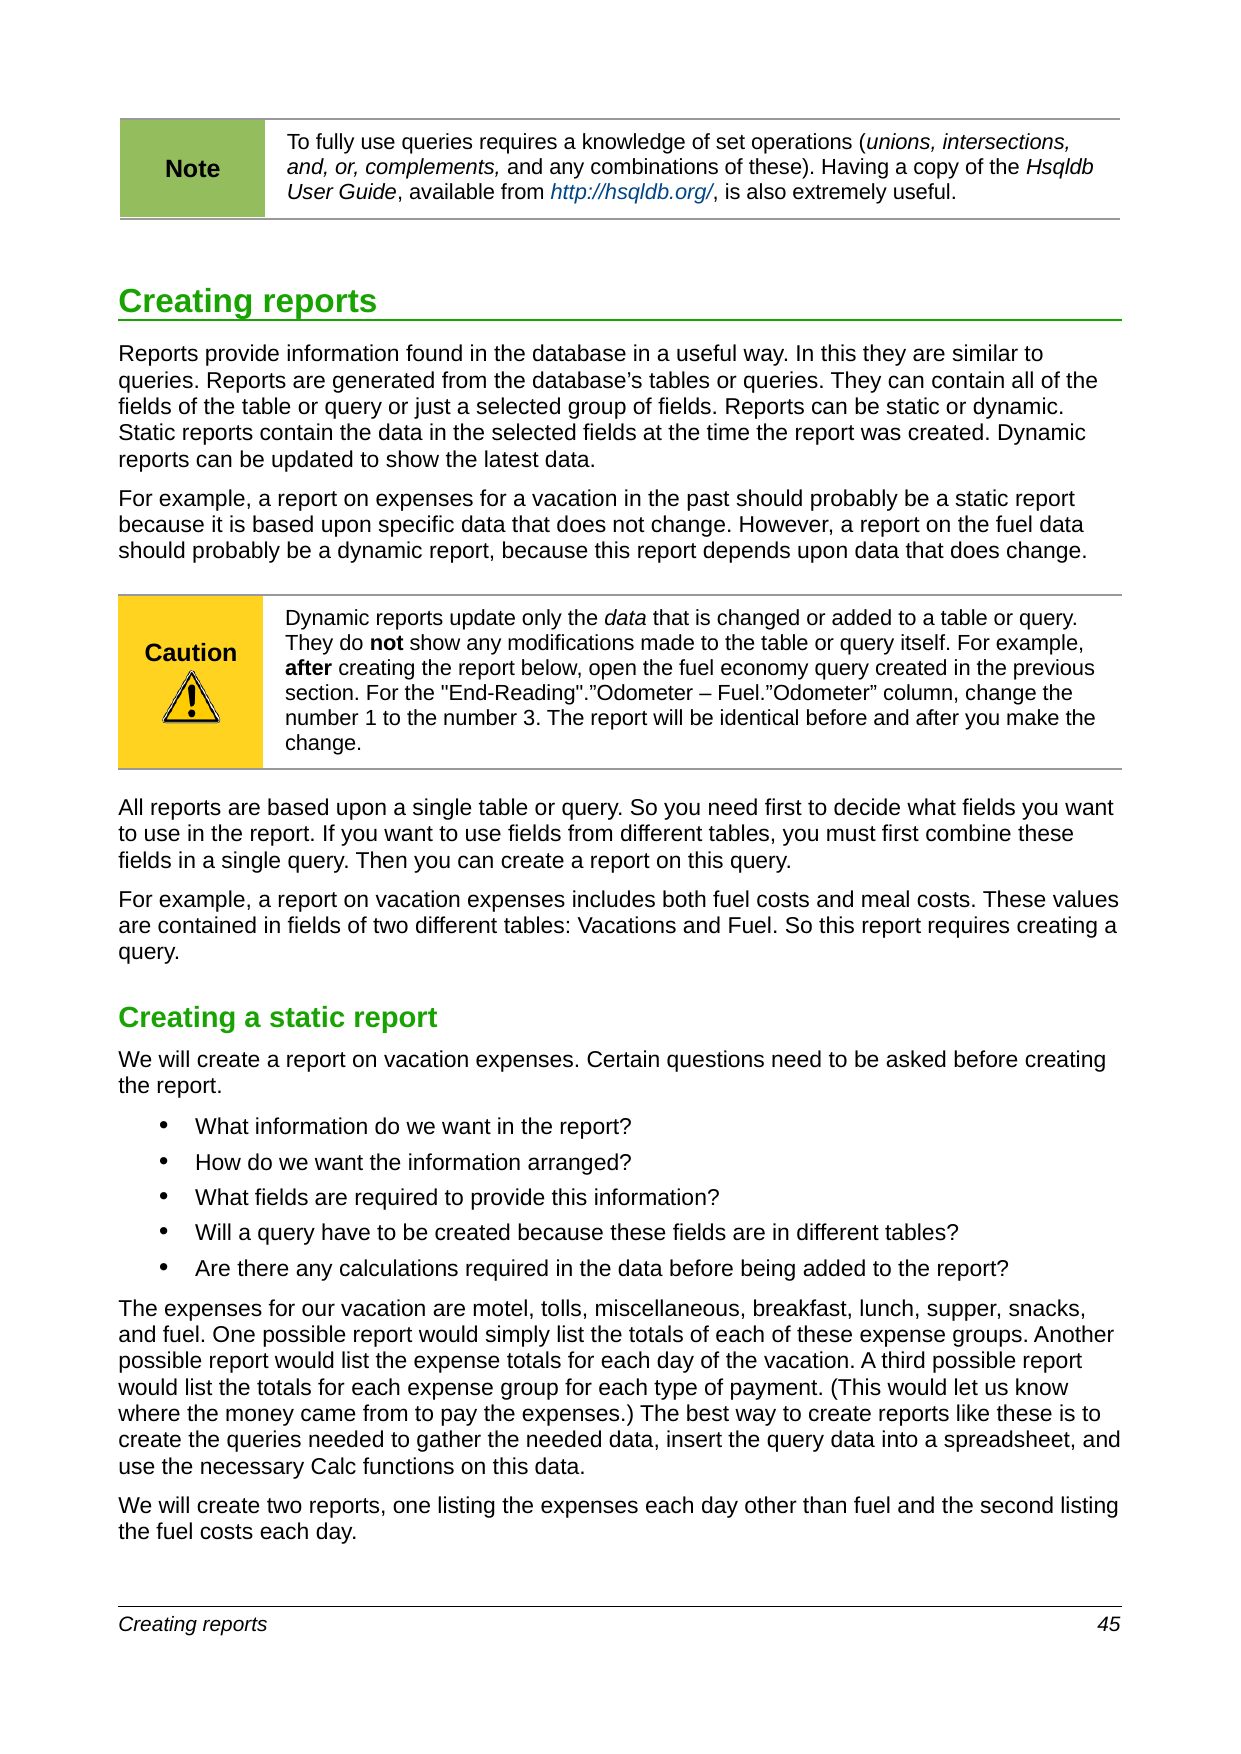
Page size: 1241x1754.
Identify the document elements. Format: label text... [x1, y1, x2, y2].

table_header Caution [118, 596, 263, 768]
list How do we want the information arranged? [156, 1147, 1122, 1176]
picture [158, 666, 224, 727]
list Will a query have to be created because these fields are in different tables? [156, 1218, 1122, 1247]
text For example, a report on expenses for a vacation in the past should probably be a static report because it is based upon specific data that does not change. However, a report on the fuel data should probably be a dynamic report, because this report depends upon data that does change. [118, 484, 1122, 563]
list What fields are required to provide this information? [156, 1182, 1122, 1211]
text We will create two reports, one listing the expenses each day other than fuel and the second listing the fuel costs each day. [118, 1492, 1122, 1544]
table_header To fully use queries requires a knowledge of set operations (unions, intersections, and, or, complements, and any combinations of these). Having a copy of the Hsqldb User Guide, available from http://hsqldb.org/, is also extremely useful. [265, 120, 1119, 217]
text All reports are based upon a single table or query. So you need first to decide what fields you want to use in the report. If you want to use fields from different tables, you must first combine these fields in a single query. Then you can create a report on this query. [118, 794, 1122, 873]
subtitle Creating a static report [118, 1000, 1122, 1034]
text We will create a report on vacation expenses. Certain questions need to be asked before creating the report. [118, 1046, 1122, 1099]
text For example, a report on vacation expenses includes both fuel costs and meal costs. These values are contained in fields of two different tables: Vacations and Fuel. So this report requires creating a query. [118, 886, 1122, 965]
text The expenses for our vacation are motel, tolls, miscellaneous, breakfast, lunch, supper, snacks, and fuel. One possible report would simply list the totals of each of these expense groups. Another possible report would list the expense totals for each day of the vacation. A third possible report would list the totals for each expense group for each type of payment. (This would let us know where the money came from to pay the expenses.) The best way to create reports like these is to create the queries needed to gather the needed data, insert the query data into a spreadsheet, and use the necessary Calc functions on this data. [118, 1294, 1122, 1479]
subtitle Creating reports [118, 281, 1122, 319]
table_header Dynamic reports update only the data that is changed or added to a table or query. They do not show any modifications made to the table or query itself. For example, after creating the report below, open the fuel economy query created in the previous section. For the "End-Reading".”Odometer – Fuel.”Odometer” column, change the number 1 to the number 3. The report will be identical before and after you make the change. [264, 596, 1122, 768]
table_header Note [120, 120, 265, 217]
list Are there any calculations required in the data before being added to the report? [156, 1253, 1122, 1282]
list What information do we want in the report? [156, 1111, 1122, 1141]
text Reports provide information found in the database in a useful way. In this they are similar to queries. Reports are generated from the database’s tables or queries. They can contain all of the fields of the table or query or just a selected group of fields. Reports can be static or dynamic. Static reports contain the data in the selected fields at the time the report was created. Dynamic reports can be updated to show the latest data. [118, 340, 1122, 472]
